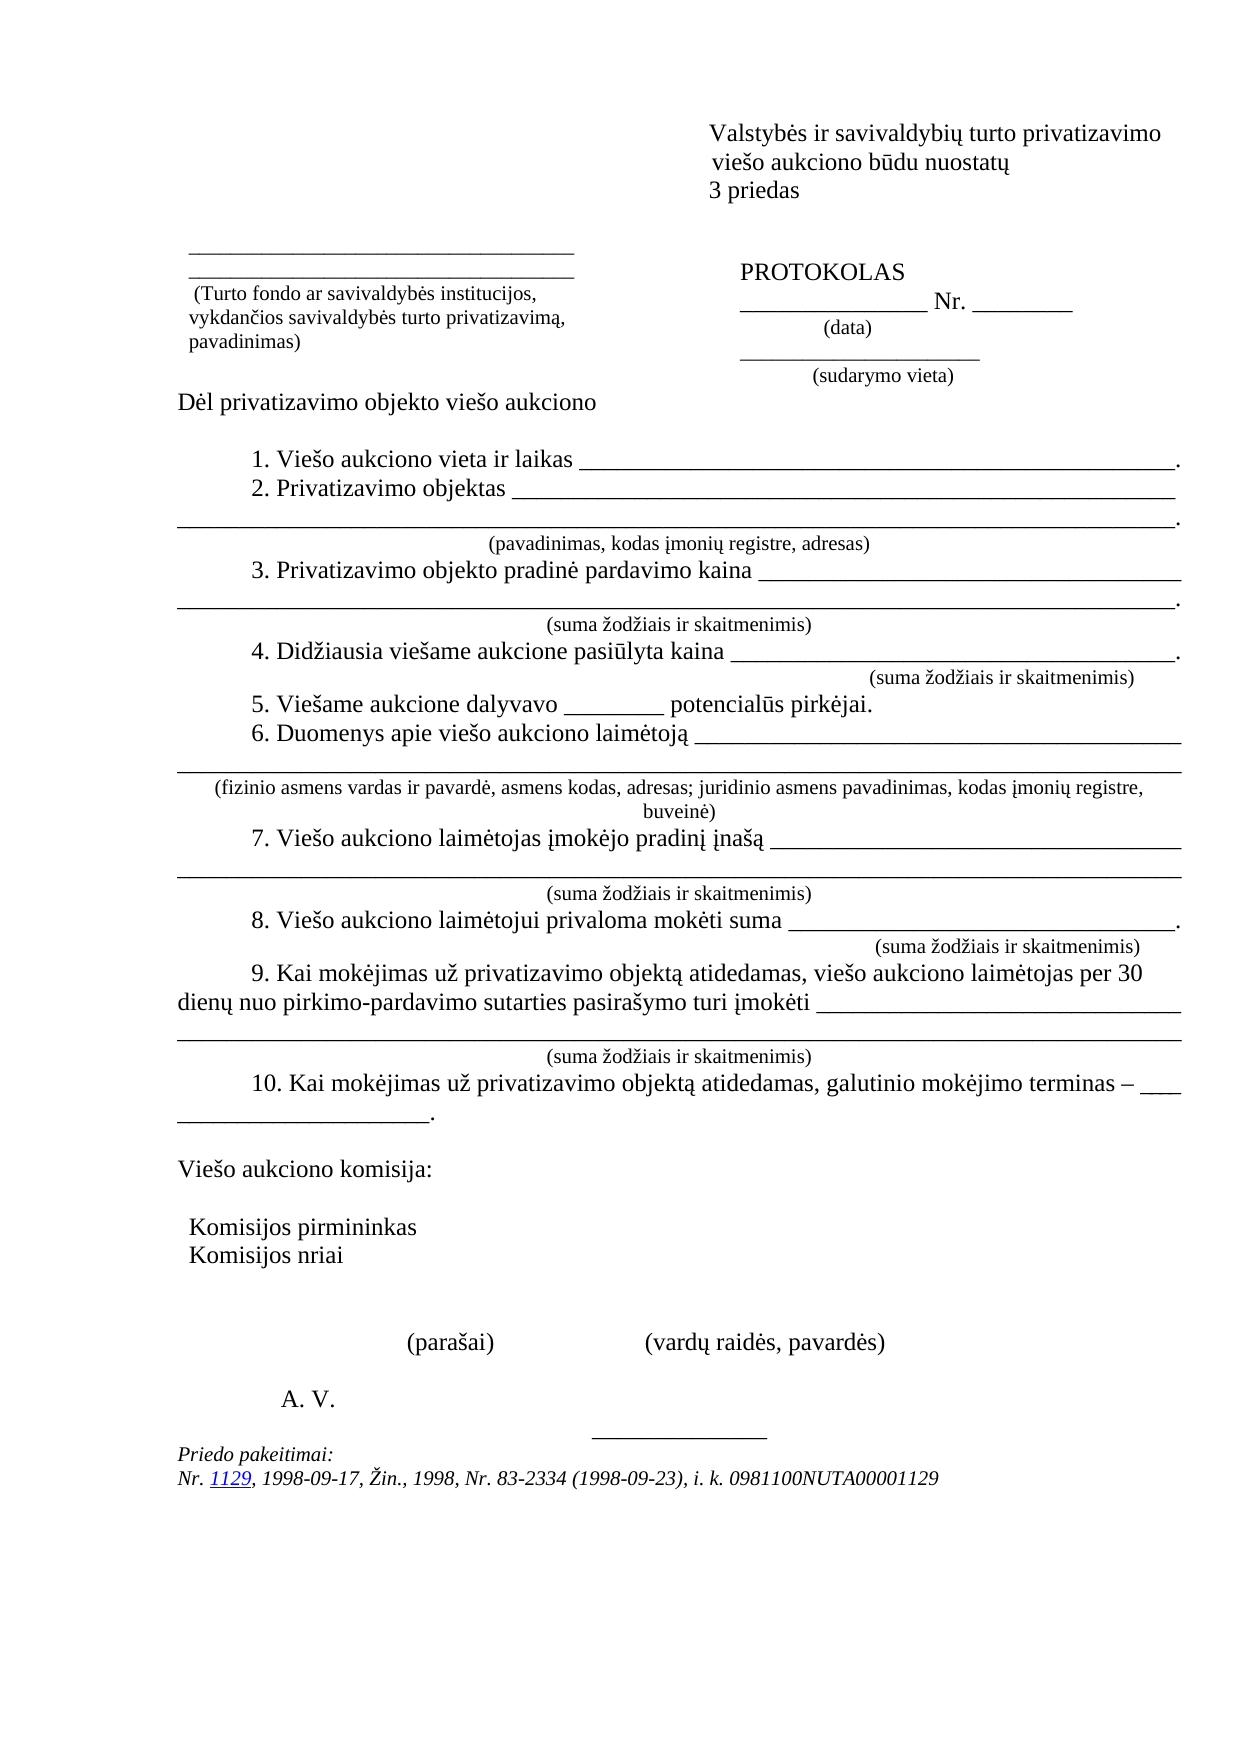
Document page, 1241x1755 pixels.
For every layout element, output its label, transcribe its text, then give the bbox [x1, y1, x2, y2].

text 6. Duomenys apie viešo aukciono laimėtoją [177, 718, 1181, 747]
text (parašai) (vardų raidės, pavardės) [177, 1327, 1181, 1356]
text Priedo pakeitimai: [177, 1442, 1181, 1466]
table_header Komisijos pirmininkas Komisijos nriai [177, 1212, 628, 1298]
text (suma žodžiais ir skaitmenimis) [177, 665, 1181, 689]
text . [177, 1097, 1181, 1126]
text 4. Didžiausia viešame aukcione pasiūlyta kaina . [177, 636, 1181, 665]
text (suma žodžiais ir skaitmenimis) [177, 934, 1181, 958]
text 7. Viešo aukciono laimėtojas įmokėjo pradinį įnašą [177, 823, 1181, 852]
text 3 priedas [177, 176, 1181, 204]
text 1. Viešo aukciono vieta ir laikas . [177, 444, 1181, 473]
text 8. Viešo aukciono laimėtojui privaloma mokėti suma . [177, 905, 1181, 934]
text ______________ [177, 1413, 1181, 1442]
text (suma žodžiais ir skaitmenimis) [177, 612, 1181, 636]
text (suma žodžiais ir skaitmenimis) [177, 881, 1181, 905]
table_cell _____________________________________ (Turto fondo ar savivaldybės institucijos, vykdančios savivaldybės turto privatizavimą, pavadinimas) [177, 257, 729, 387]
text (fizinio asmens vardas ir pavardė, asmens kodas, adresas; juridinio asmens pavadinimas, kodas įmonių registre, buveinė) [177, 775, 1181, 823]
text 5. Viešame aukcione dalyvavo ________ potencialūs pirkėjai. [177, 689, 1181, 718]
text . [177, 583, 1181, 612]
table_header [729, 233, 1181, 257]
text Nr. 1129, 1998-09-17, Žin., 1998, Nr. 83-2334 (1998-09-23), i. k. 0981100NUTA00001129 [177, 1466, 1181, 1490]
text (suma žodžiais ir skaitmenimis) [177, 1044, 1181, 1068]
text Dėl privatizavimo objekto viešo aukciono [177, 387, 1181, 416]
text A. V. [177, 1384, 1181, 1413]
text (pavadinimas, kodas įmonių registre, adresas) [177, 531, 1181, 555]
table_header _____________________________________ [177, 233, 729, 257]
text 3. Privatizavimo objekto pradinė pardavimo kaina [177, 555, 1181, 583]
text 10. Kai mokėjimas už privatizavimo objektą atidedamas, galutinio mokėjimo terminas – [177, 1068, 1181, 1097]
table_header [628, 1212, 1204, 1298]
text 9. Kai mokėjimas už privatizavimo objektą atidedamas, viešo aukciono laimėtojas per 30 dienų nuo pirkimo-pardavimo sutarties pasirašymo turi įmokėti [177, 958, 1181, 1015]
text Valstybės ir savivaldybių turto privatizavimo viešo aukciono būdu nuostatų [709, 118, 1181, 176]
text Viešo aukciono komisija: [177, 1154, 1181, 1183]
table_cell PROTOKOLAS _______________ Nr. ________ (data) _______________________ (sudarymo vieta) [729, 257, 1181, 387]
text 2. Privatizavimo objektas [177, 473, 1181, 502]
text . [177, 502, 1181, 531]
